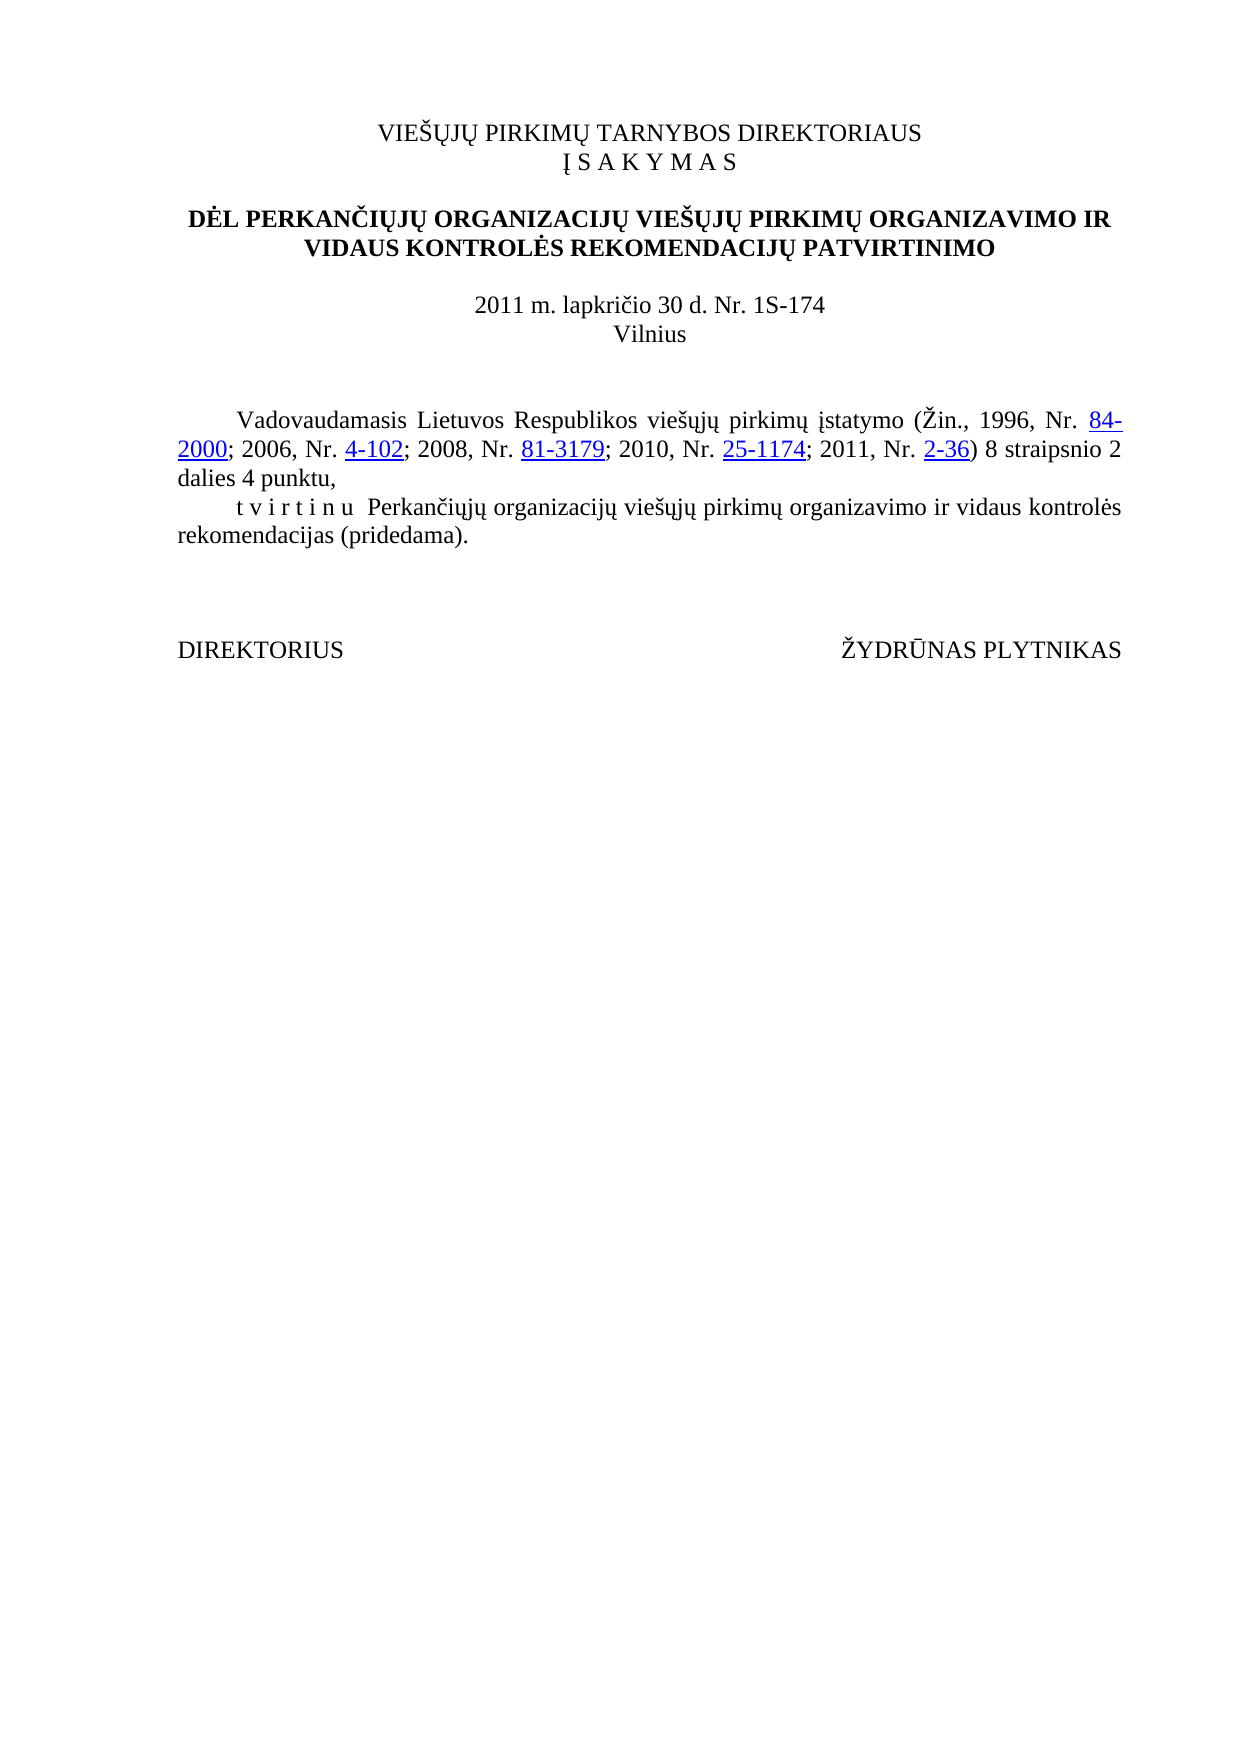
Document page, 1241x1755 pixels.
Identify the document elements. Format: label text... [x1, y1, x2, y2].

text Vadovaudamasis Lietuvos Respublikos viešųjų pirkimų įstatymo (Žin., 1996, Nr. 84-2000; 2006, Nr. 4-102; 2008, Nr. 81-3179; 2010, Nr. 25-1174; 2011, Nr. 2-36) 8 straipsnio 2 dalies 4 punktu, [177, 406, 1122, 492]
text Direktorius Žydrūnas Plytnikas [177, 636, 1122, 664]
text VIEŠŲJŲ PIRKIMŲ TARNYBOS DIREKTORIAUS [177, 118, 1122, 147]
text DĖL PERKANČIŲJŲ ORGANIZACIJŲ VIEŠŲJŲ PIRKIMŲ ORGANIZAVIMO IR VIDAUS KONTROLĖS REKOMENDACIJŲ PATVIRTINIMO [177, 204, 1122, 262]
text Vilnius [177, 319, 1122, 348]
text ĮSAKYMAS [177, 147, 1122, 176]
text 2011 m. lapkričio 30 d. Nr. 1S-174 [177, 291, 1122, 319]
text tvirtinu Perkančiųjų organizacijų viešųjų pirkimų organizavimo ir vidaus kontrolės rekomendacijas (pridedama). [177, 492, 1122, 549]
